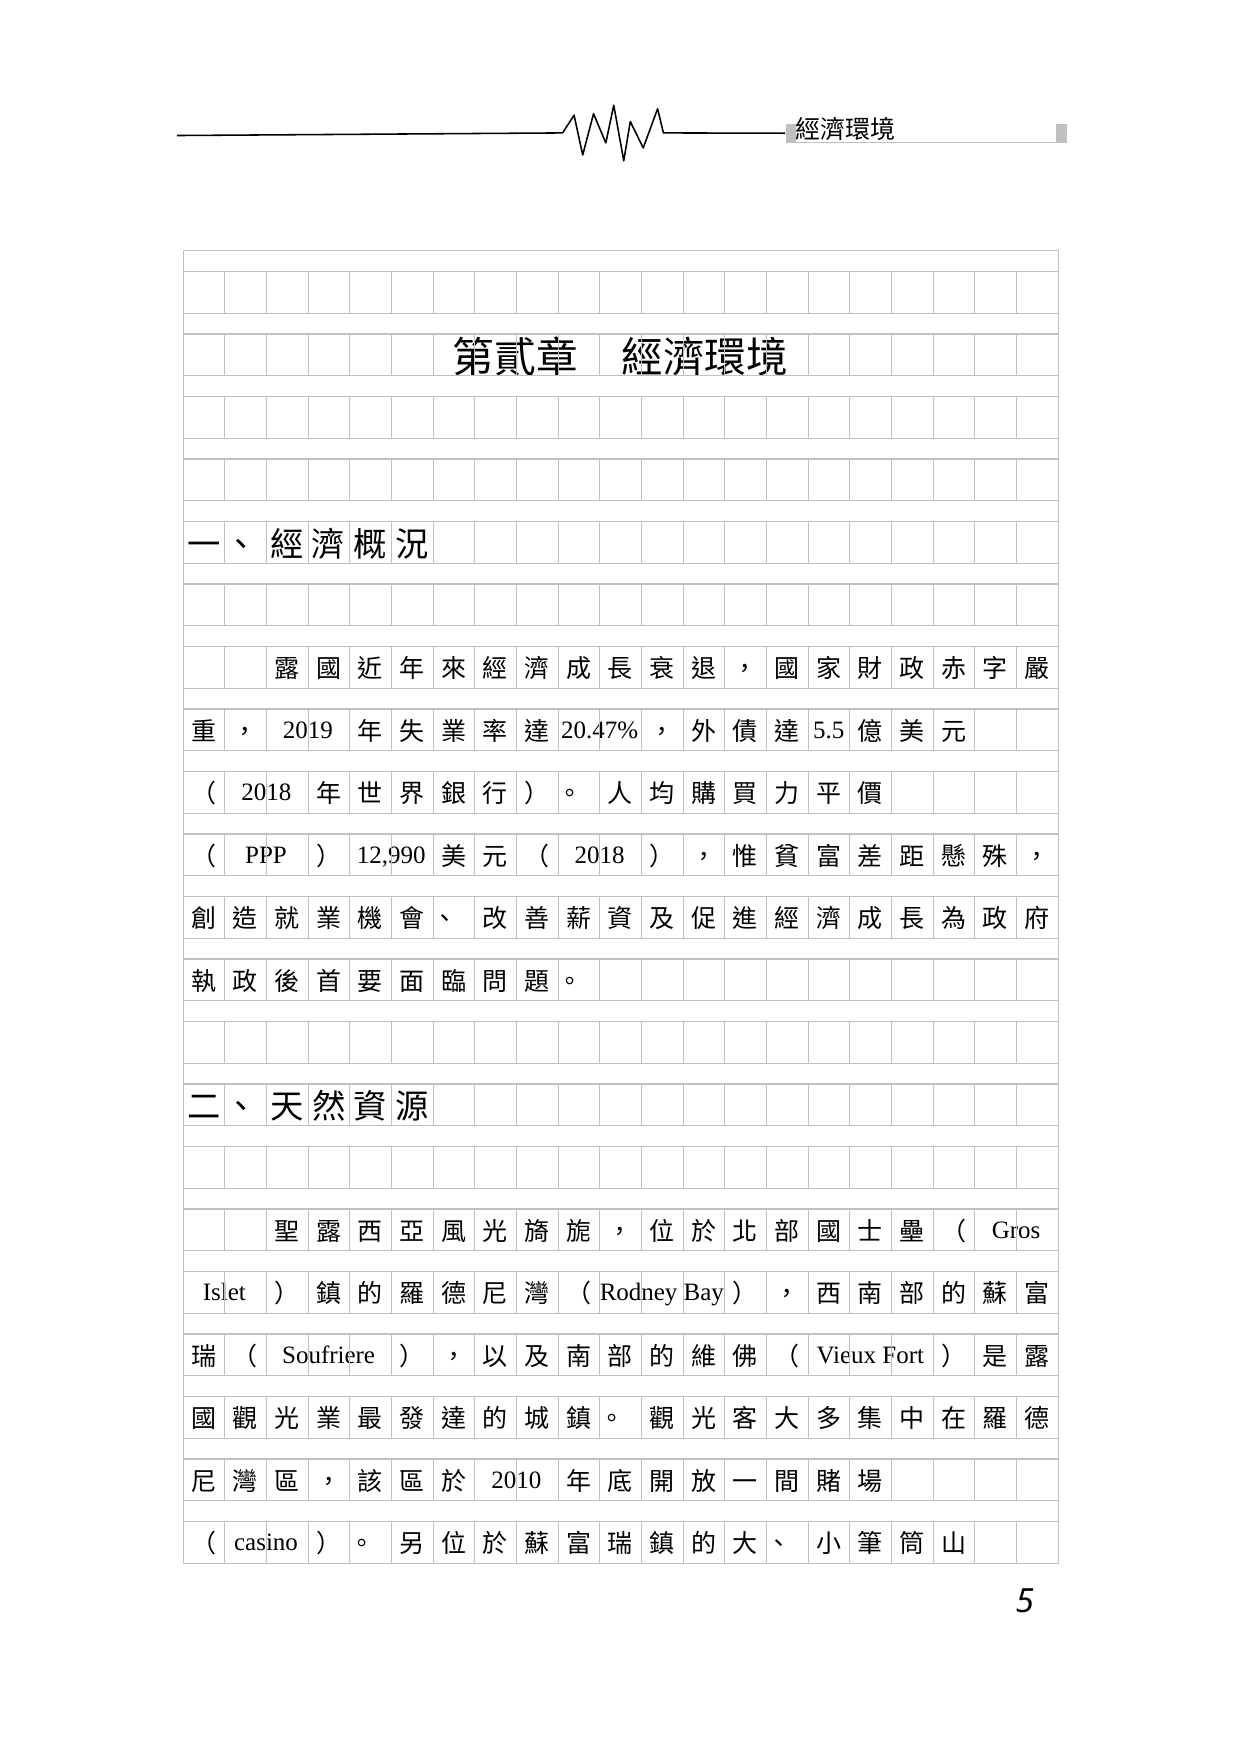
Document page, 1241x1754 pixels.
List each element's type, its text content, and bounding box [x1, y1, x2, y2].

text 第貳章 經濟環境 [434, 335, 474, 375]
text [642, 1085, 683, 1125]
text 一、經濟概況 [267, 522, 308, 563]
text 第貳章 經濟環境 [309, 335, 349, 375]
text 一、經濟概況 [1017, 522, 1058, 563]
text 第貳章 經濟環境 [517, 335, 558, 375]
text 第貳章 經濟環境 [184, 335, 224, 375]
text 一、經濟概況 [350, 522, 391, 563]
text 第貳章 經濟環境 [1017, 335, 1058, 375]
text 一、經濟概況 [309, 522, 349, 563]
text 聖露西亞風光旖旎，位於北部國士壘（Gros Islet）鎮的羅德尼灣（Rodney Bay），西南部的蘇富瑞（Soufriere），以及南部的維佛（Vieux Fort）是露國觀光業最發達的城鎮。觀光客大多集中在羅德尼灣區，該區於2010年底開放一間賭場（casino）。另位於蘇富瑞鎮的大、小筆筒山（Gros Piton、Petit Piton）皆列入聯合國世界遺產，是旅客到聖露西亞必遊景點之一，此外，露國全國各地也有多處潛水及浮潛景點。每年4月底至5月初的爵士樂節以及7月中下旬的嘉年華會是觀光客主要前往的節慶，每年觀光客人次總數達100萬，觀光及相關產業投資甚具發展。 [184, 1439, 1058, 1458]
text 第貳章 經濟環境 [559, 335, 599, 375]
text 聖露西亞風光旖旎，位於北部國士壘（Gros Islet）鎮的羅德尼灣（Rodney Bay），西南部的蘇富瑞（Soufriere），以及南部的維佛（Vieux Fort）是露國觀光業最發達的城鎮。觀光客大多集中在羅德尼灣區，該區於2010年底開放一間賭場（casino）。另位於蘇富瑞鎮的大、小筆筒山（Gros Piton、Petit Piton）皆列入聯合國世界遺產，是旅客到聖露西亞必遊景點之一，此外，露國全國各地也有多處潛水及浮潛景點。每年4月底至5月初的爵士樂節以及7月中下旬的嘉年華會是觀光客主要前往的節慶，每年觀光客人次總數達100萬，觀光及相關產業投資甚具發展。 [184, 1376, 1058, 1396]
text [975, 1085, 1016, 1125]
text 一、經濟概況 [434, 522, 474, 563]
text 一、經濟概況 [684, 522, 724, 563]
text 第貳章 經濟環境 [225, 335, 266, 375]
text 露國近年來經濟成長衰退，國家財政赤字嚴重，2019年失業率達20.47%，外債達5.5億美元（2018年世界銀行）。人均購買力平價（PPP）12,990美元（2018），惟貧富差距懸殊，創造就業機會、改善薪資及促進經濟成長為政府執政後首要面臨問題。 [184, 689, 1058, 708]
text 第貳章 經濟環境 [475, 335, 516, 375]
text 一、經濟概況 [767, 522, 808, 563]
text 第貳章 經濟環境 [934, 335, 974, 375]
text 一、經濟概況 [892, 522, 933, 563]
text 第貳章 經濟環境 [267, 335, 308, 375]
text [184, 1064, 1058, 1083]
text 第貳章 經濟環境 [350, 335, 391, 375]
text [809, 1085, 849, 1125]
text 露國近年來經濟成長衰退，國家財政赤字嚴重，2019年失業率達20.47%，外債達5.5億美元（2018年世界銀行）。人均購買力平價（PPP）12,990美元（2018），惟貧富差距懸殊，創造就業機會、改善薪資及促進經濟成長為政府執政後首要面臨問題。 [184, 626, 1058, 646]
text 一、經濟概況 [184, 522, 224, 563]
text [934, 1085, 974, 1125]
text 聖露西亞風光旖旎，位於北部國士壘（Gros Islet）鎮的羅德尼灣（Rodney Bay），西南部的蘇富瑞（Soufriere），以及南部的維佛（Vieux Fort）是露國觀光業最發達的城鎮。觀光客大多集中在羅德尼灣區，該區於2010年底開放一間賭場（casino）。另位於蘇富瑞鎮的大、小筆筒山（Gros Piton、Petit Piton）皆列入聯合國世界遺產，是旅客到聖露西亞必遊景點之一，此外，露國全國各地也有多處潛水及浮潛景點。每年4月底至5月初的爵士樂節以及7月中下旬的嘉年華會是觀光客主要前往的節慶，每年觀光客人次總數達100萬，觀光及相關產業投資甚具發展。 [184, 1501, 1058, 1521]
text [1017, 1085, 1058, 1125]
text 第貳章 經濟環境 [892, 335, 933, 375]
text [767, 1085, 808, 1125]
text 露國近年來經濟成長衰退，國家財政赤字嚴重，2019年失業率達20.47%，外債達5.5億美元（2018年世界銀行）。人均購買力平價（PPP）12,990美元（2018），惟貧富差距懸殊，創造就業機會、改善薪資及促進經濟成長為政府執政後首要面臨問題。 [184, 876, 1058, 896]
text 一、經濟概況 [850, 522, 891, 563]
text 一、經濟概況 [184, 501, 1058, 521]
text 聖露西亞風光旖旎，位於北部國士壘（Gros Islet）鎮的羅德尼灣（Rodney Bay），西南部的蘇富瑞（Soufriere），以及南部的維佛（Vieux Fort）是露國觀光業最發達的城鎮。觀光客大多集中在羅德尼灣區，該區於2010年底開放一間賭場（casino）。另位於蘇富瑞鎮的大、小筆筒山（Gros Piton、Petit Piton）皆列入聯合國世界遺產，是旅客到聖露西亞必遊景點之一，此外，露國全國各地也有多處潛水及浮潛景點。每年4月底至5月初的爵士樂節以及7月中下旬的嘉年華會是觀光客主要前往的節慶，每年觀光客人次總數達100萬，觀光及相關產業投資甚具發展。 [184, 1251, 1058, 1271]
text 一、經濟概況 [975, 522, 1016, 563]
text 一、經濟概況 [642, 522, 683, 563]
text 一、經濟概況 [392, 522, 433, 563]
text [517, 1085, 558, 1125]
text [892, 1085, 933, 1125]
text [475, 1085, 516, 1125]
text 第貳章 經濟環境 [767, 335, 808, 375]
text 一、經濟概況 [559, 522, 599, 563]
text [434, 1085, 474, 1125]
text 一、經濟概況 [517, 522, 558, 563]
text 聖露西亞風光旖旎，位於北部國士壘（Gros Islet）鎮的羅德尼灣（Rodney Bay），西南部的蘇富瑞（Soufriere），以及南部的維佛（Vieux Fort）是露國觀光業最發達的城鎮。觀光客大多集中在羅德尼灣區，該區於2010年底開放一間賭場（casino）。另位於蘇富瑞鎮的大、小筆筒山（Gros Piton、Petit Piton）皆列入聯合國世界遺產，是旅客到聖露西亞必遊景點之一，此外，露國全國各地也有多處潛水及浮潛景點。每年4月底至5月初的爵士樂節以及7月中下旬的嘉年華會是觀光客主要前往的節慶，每年觀光客人次總數達100萬，觀光及相關產業投資甚具發展。 [184, 1189, 1058, 1208]
text 一、經濟概況 [809, 522, 849, 563]
text 露國近年來經濟成長衰退，國家財政赤字嚴重，2019年失業率達20.47%，外債達5.5億美元（2018年世界銀行）。人均購買力平價（PPP）12,990美元（2018），惟貧富差距懸殊，創造就業機會、改善薪資及促進經濟成長為政府執政後首要面臨問題。 [184, 751, 1058, 771]
text 第貳章 經濟環境 [517, 345, 527, 375]
text 源 [392, 1085, 433, 1125]
text 一、經濟概況 [725, 522, 766, 563]
text 第貳章 經濟環境 [684, 335, 724, 375]
text 第貳章 經濟環境 [850, 335, 891, 375]
text 資 [350, 1085, 391, 1125]
text 一、經濟概況 [225, 522, 266, 563]
text 一、經濟概況 [600, 522, 641, 563]
text 一、經濟概況 [475, 522, 516, 563]
text 然 [309, 1085, 349, 1125]
text 露國近年來經濟成長衰退，國家財政赤字嚴重，2019年失業率達20.47%，外債達5.5億美元（2018年世界銀行）。人均購買力平價（PPP）12,990美元（2018），惟貧富差距懸殊，創造就業機會、改善薪資及促進經濟成長為政府執政後首要面臨問題。 [184, 814, 1058, 833]
text 聖露西亞風光旖旎，位於北部國士壘（Gros Islet）鎮的羅德尼灣（Rodney Bay），西南部的蘇富瑞（Soufriere），以及南部的維佛（Vieux Fort）是露國觀光業最發達的城鎮。觀光客大多集中在羅德尼灣區，該區於2010年底開放一間賭場（casino）。另位於蘇富瑞鎮的大、小筆筒山（Gros Piton、Petit Piton）皆列入聯合國世界遺產，是旅客到聖露西亞必遊景點之一，此外，露國全國各地也有多處潛水及浮潛景點。每年4月底至5月初的爵士樂節以及7月中下旬的嘉年華會是觀光客主要前往的節慶，每年觀光客人次總數達100萬，觀光及相關產業投資甚具發展。 [184, 1314, 1058, 1333]
text 第貳章 經濟環境 [184, 314, 1058, 333]
text 第貳章 經濟環境 [392, 335, 433, 375]
text 第貳章 經濟環境 [975, 335, 1016, 375]
text 二 [184, 1085, 224, 1125]
text 一、經濟概況 [934, 522, 974, 563]
text [600, 1085, 641, 1125]
text [684, 1085, 724, 1125]
text [559, 1085, 599, 1125]
text 第貳章 經濟環境 [809, 335, 849, 375]
text [850, 1085, 891, 1125]
text 第貳章 經濟環境 [642, 335, 683, 375]
text 第貳章 經濟環境 [600, 335, 641, 375]
text 露國近年來經濟成長衰退，國家財政赤字嚴重，2019年失業率達20.47%，外債達5.5億美元（2018年世界銀行）。人均購買力平價（PPP）12,990美元（2018），惟貧富差距懸殊，創造就業機會、改善薪資及促進經濟成長為政府執政後首要面臨問題。 [184, 939, 1058, 958]
text 第貳章 經濟環境 [725, 335, 766, 375]
text 天 [267, 1085, 308, 1125]
text 、 [225, 1085, 266, 1125]
text [725, 1085, 766, 1125]
text 第貳章 經濟環境 [725, 363, 741, 375]
